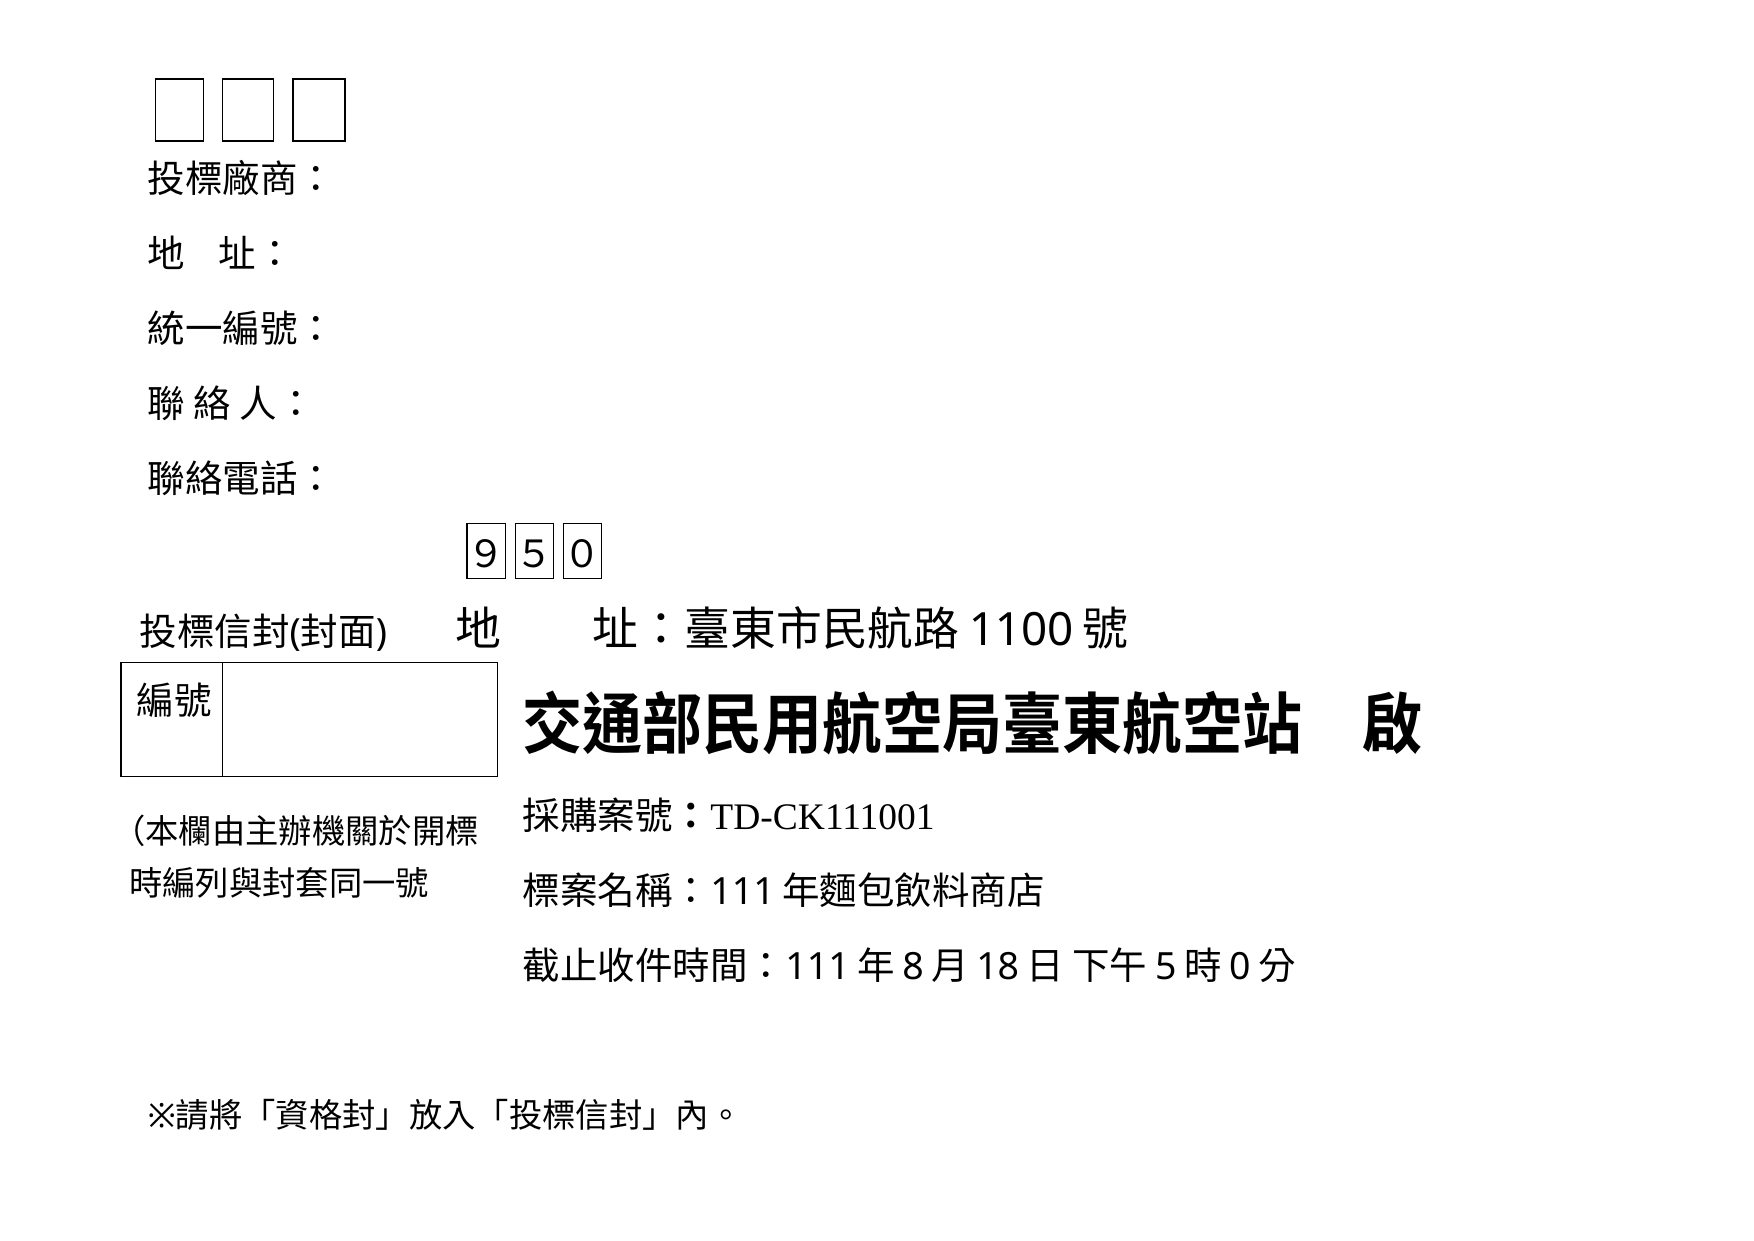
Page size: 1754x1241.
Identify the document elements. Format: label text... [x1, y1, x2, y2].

text 時編列與封套同一號碼） [129, 854, 494, 918]
text 截止收件時間：111年8月18日 下午5時0分 [523, 926, 1669, 1001]
text 投標廠商： [148, 138, 1669, 213]
text ９ ５ ０ [466, 513, 1669, 588]
text 採購案號：TD-CK111001 [523, 776, 1669, 851]
text 標案名稱：111年麵包飲料商店 [523, 851, 1669, 926]
text 編號 [137, 671, 222, 725]
text [223, 671, 482, 725]
text 聯 絡 人： [148, 363, 1669, 438]
text ※請將「資格封」放入「投標信封」內。 [148, 1076, 1669, 1151]
text （本欄由主辦機關於開標 [112, 802, 494, 854]
text 統一編號： [148, 288, 1669, 363]
text 交通部民用航空局臺東航空站 啟 [523, 663, 1669, 776]
text 投標信封(封面) 地 址：臺東市民航路1100號 [85, 588, 1669, 663]
text 地 址： [148, 213, 1669, 288]
text 聯絡電話： [148, 438, 1669, 513]
